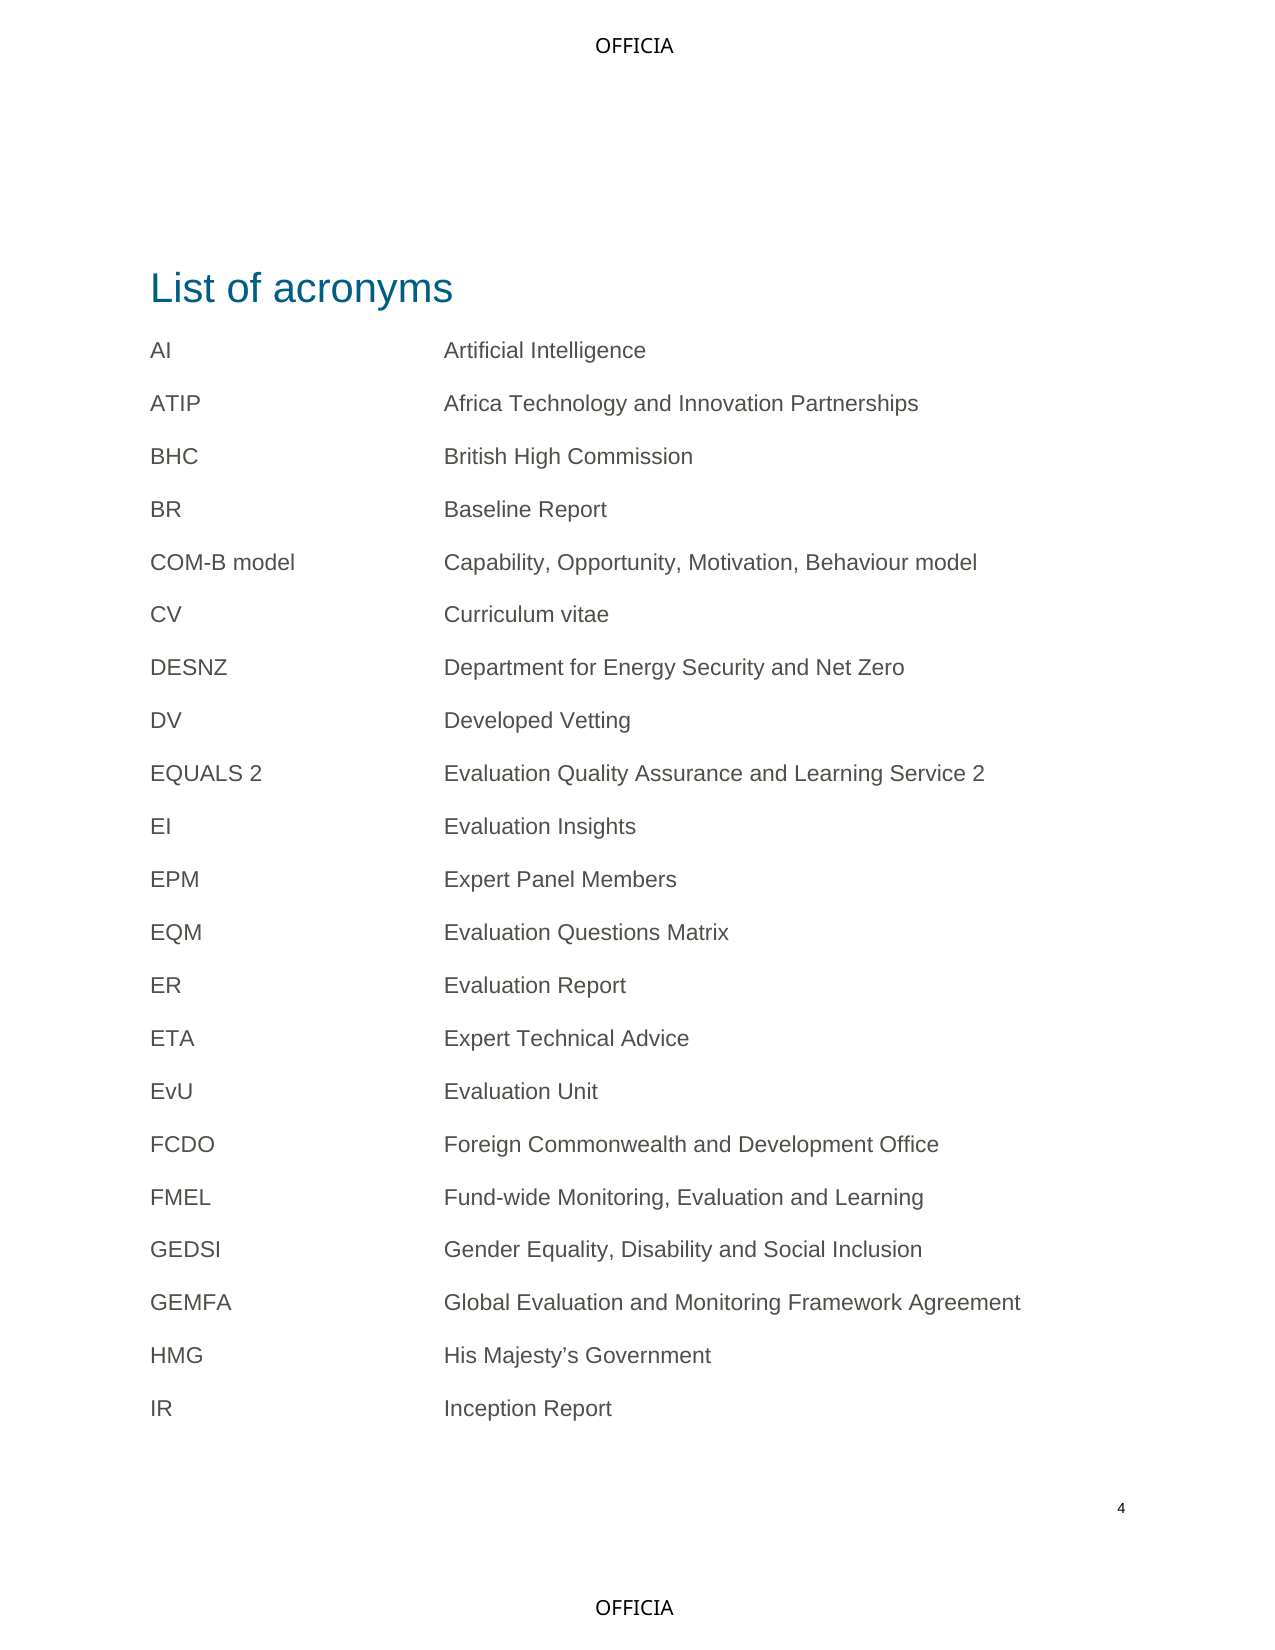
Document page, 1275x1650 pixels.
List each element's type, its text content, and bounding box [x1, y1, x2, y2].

table_cell GEDSI [150, 1236, 444, 1289]
table_cell GEMFA [150, 1289, 444, 1342]
table_cell Baseline Report [444, 496, 1122, 548]
table_cell Gender Equality, Disability and Social Inclusion [444, 1236, 1122, 1289]
table_cell Global Evaluation and Monitoring Framework Agreement [444, 1289, 1122, 1342]
table_cell FCDO [150, 1131, 444, 1183]
table_header Artificial Intelligence [444, 337, 1122, 390]
table_cell EPM [150, 866, 444, 919]
table_cell CV [150, 601, 444, 654]
table_cell Evaluation Unit [444, 1078, 1122, 1131]
table_cell Africa Technology and Innovation Partnerships [444, 390, 1122, 443]
table_cell Evaluation Report [444, 972, 1122, 1025]
table_cell Evaluation Insights [444, 813, 1122, 866]
table_cell Capability, Opportunity, Motivation, Behaviour model [444, 549, 1122, 601]
table_cell British High Commission [444, 443, 1122, 496]
table_cell EvU [150, 1078, 444, 1131]
table_cell IR [150, 1395, 444, 1448]
table_cell Inception Report [444, 1395, 1122, 1448]
table_cell ER [150, 972, 444, 1025]
table_cell Department for Energy Security and Net Zero [444, 654, 1122, 707]
title List of acronyms [150, 264, 1125, 312]
table_header AI [150, 337, 444, 390]
table_cell Foreign Commonwealth and Development Office [444, 1131, 1122, 1183]
table_cell ETA [150, 1025, 444, 1078]
table_cell Expert Technical Advice [444, 1025, 1122, 1078]
table_cell EI [150, 813, 444, 866]
table_cell FMEL [150, 1184, 444, 1236]
table_cell EQM [150, 919, 444, 972]
table_cell Evaluation Quality Assurance and Learning Service 2 [444, 760, 1122, 813]
table_cell BHC [150, 443, 444, 496]
table_cell Fund-wide Monitoring, Evaluation and Learning [444, 1184, 1122, 1236]
table_cell COM-B model [150, 549, 444, 601]
table_cell ATIP [150, 390, 444, 443]
table_cell HMG [150, 1342, 444, 1395]
table_cell Evaluation Questions Matrix [444, 919, 1122, 972]
table_cell DV [150, 707, 444, 760]
table_cell Curriculum vitae [444, 601, 1122, 654]
table_cell EQUALS 2 [150, 760, 444, 813]
table_cell DESNZ [150, 654, 444, 707]
table_cell His Majesty’s Government [444, 1342, 1122, 1395]
table_cell Developed Vetting [444, 707, 1122, 760]
table_cell BR [150, 496, 444, 548]
table_cell Expert Panel Members [444, 866, 1122, 919]
